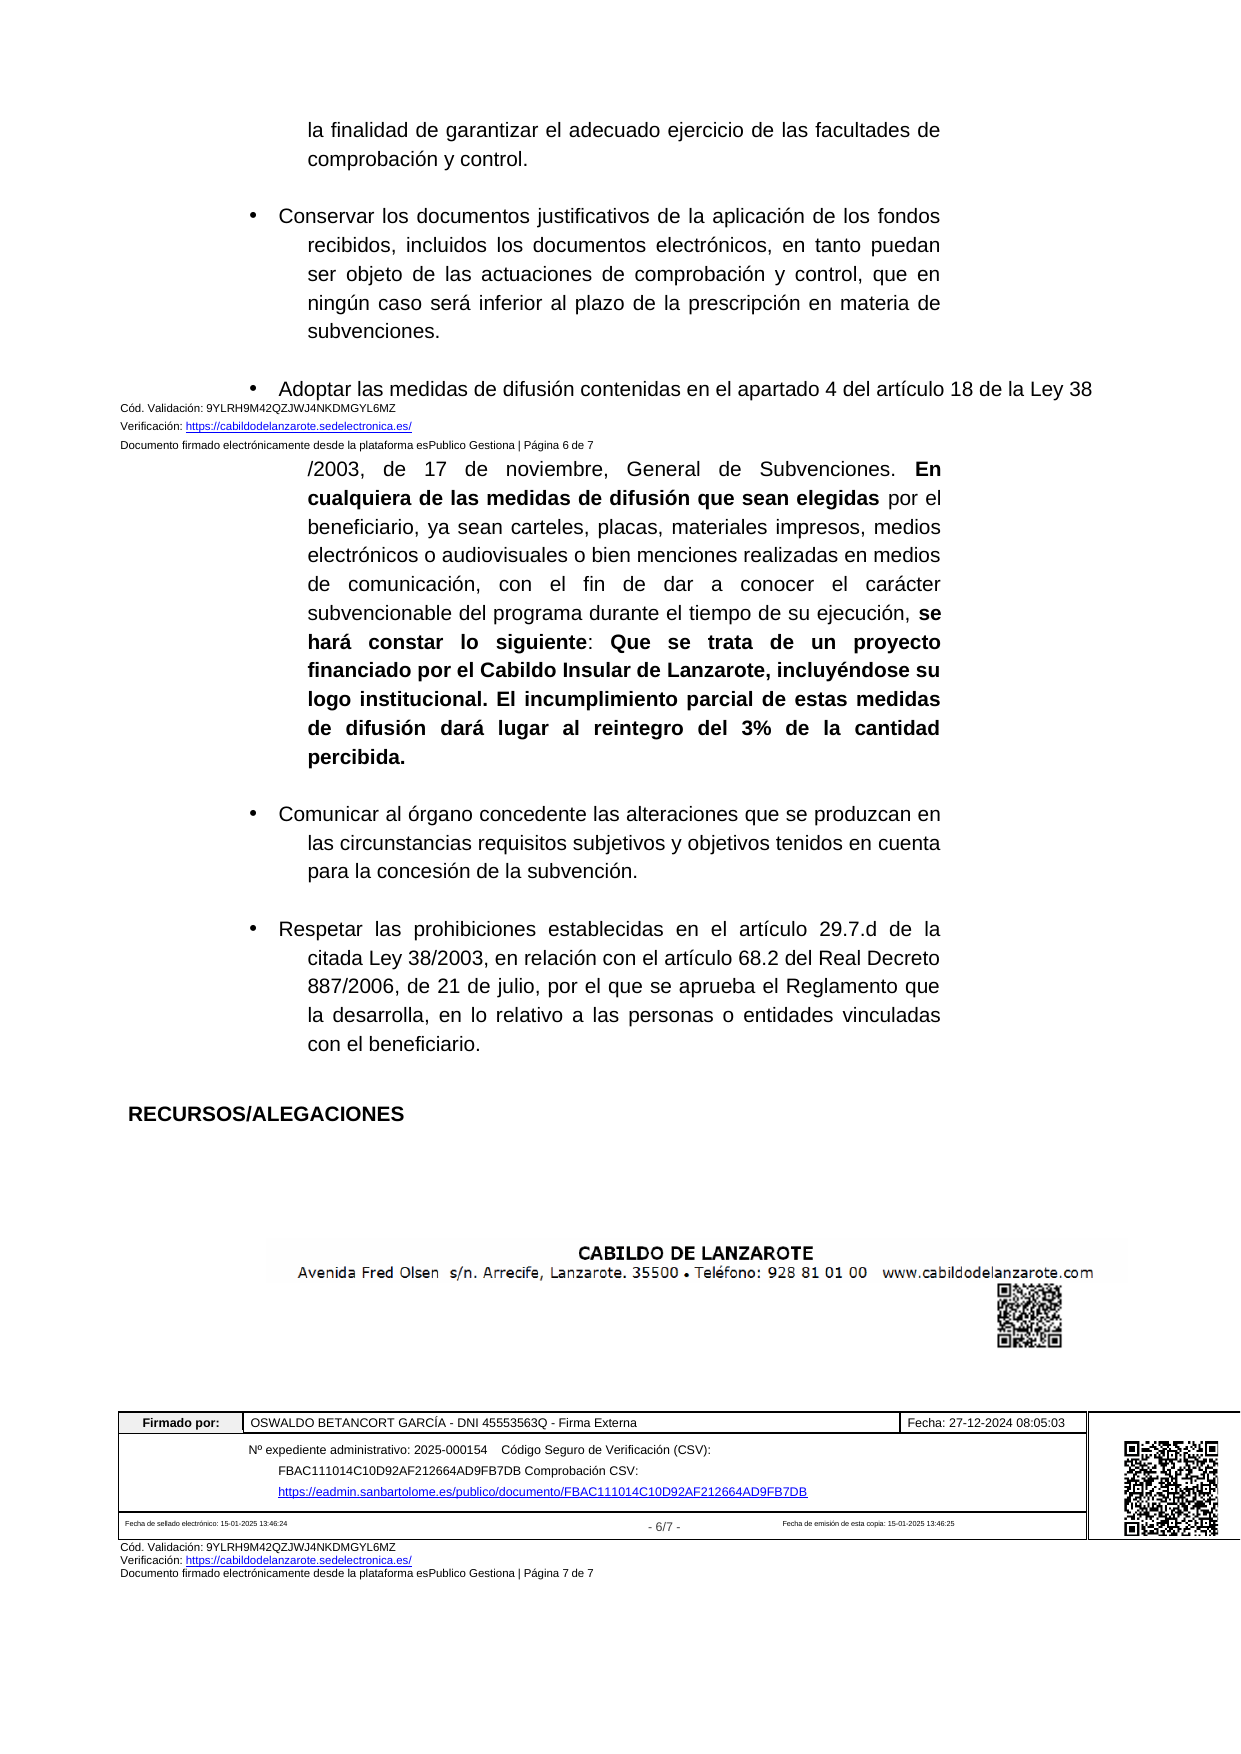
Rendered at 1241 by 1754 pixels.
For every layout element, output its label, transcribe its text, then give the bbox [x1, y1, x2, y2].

text Documento firmado electrónicamente desde la plataforma esPublico Gestiona | Página 7 de 7 [120, 1567, 1122, 1580]
table_header Fecha: 27-12-2024 08:05:03 [901, 1413, 1086, 1432]
table_header OSWALDO BETANCORT GARCÍA - DNI 45553563Q - Firma Externa [244, 1413, 899, 1432]
text Cód. Validación: 9YLRH9M42QZJWJ4NKDMGYL6MZ [120, 401, 941, 415]
text Verificación: https://cabildodelanzarote.sedelectronica.es/ [120, 420, 941, 433]
table_header Firmado por: [119, 1413, 242, 1430]
list la finalidad de garantizar el adecuado ejercicio de las facultades de comprobación y control. [249, 118, 942, 171]
table_cell Fecha de sellado electrónico: 15-01-2025 13:46:24 - 6/7 - Fecha de emisión de esta copia: 15-01-2025 13:46:25 [119, 1513, 1086, 1539]
text Verificación: https://cabildodelanzarote.sedelectronica.es/ [120, 1554, 1122, 1567]
list Respetar las prohibiciones establecidas en el artículo 29.7.d de la citada Ley 38/2003, en relación con el artículo 68.2 del Real Decreto 887/2006, de 21 de julio, por el que se aprueba el Reglamento que la desarrolla, en lo relativo a las personas o entidades vinculadas con el beneficiario. [249, 916, 941, 1056]
text Cód. Validación: 9YLRH9M42QZJWJ4NKDMGYL6MZ [120, 1540, 1122, 1554]
list Adoptar las medidas de difusión contenidas en el apartado 4 del artículo 18 de la Ley 38 [249, 376, 1122, 401]
text /2003, de 17 de noviembre, General de Subvenciones. En cualquiera de las medidas de difusión que sean elegidas por el beneficiario, ya sean carteles, placas, materiales impresos, medios electrónicos o audiovisuales o bien menciones realizadas en medios de comunicación, con el fin de dar a conocer el carácter subvencionable del programa durante el tiempo de su ejecución, se hará constar lo siguiente: Que se trata de un proyecto financiado por el Cabildo Insular de Lanzarote, incluyéndose su logo institucional. El incumplimiento parcial de estas medidas de difusión dará lugar al reintegro del 3% de la cantidad percibida. [307, 457, 941, 768]
list Conservar los documentos justificativos de la aplicación de los fondos recibidos, incluidos los documentos electrónicos, en tanto puedan ser objeto de las actuaciones de comprobación y control, que en ningún caso será inferior al plazo de la prescripción en materia de subvenciones. [249, 204, 941, 343]
text RECURSOS/ALEGACIONES [128, 1102, 1122, 1126]
table_header [1089, 1413, 1240, 1539]
text Documento firmado electrónicamente desde la plataforma esPublico Gestiona | Página 6 de 7 [120, 438, 941, 452]
table_cell Nº expediente administrativo: 2025-000154 Código Seguro de Verificación (CSV): FBAC111014C10D92AF212664AD9FB7DB Comprobación CSV: https://eadmin.sanbartolome.es/publico/documento/FBAC111014C10D92AF212664AD9FB7DB [119, 1434, 1086, 1511]
list Comunicar al órgano concedente las alteraciones que se produzcan en las circunstancias requisitos subjetivos y objetivos tenidos en cuenta para la concesión de la subvención. [249, 801, 941, 883]
